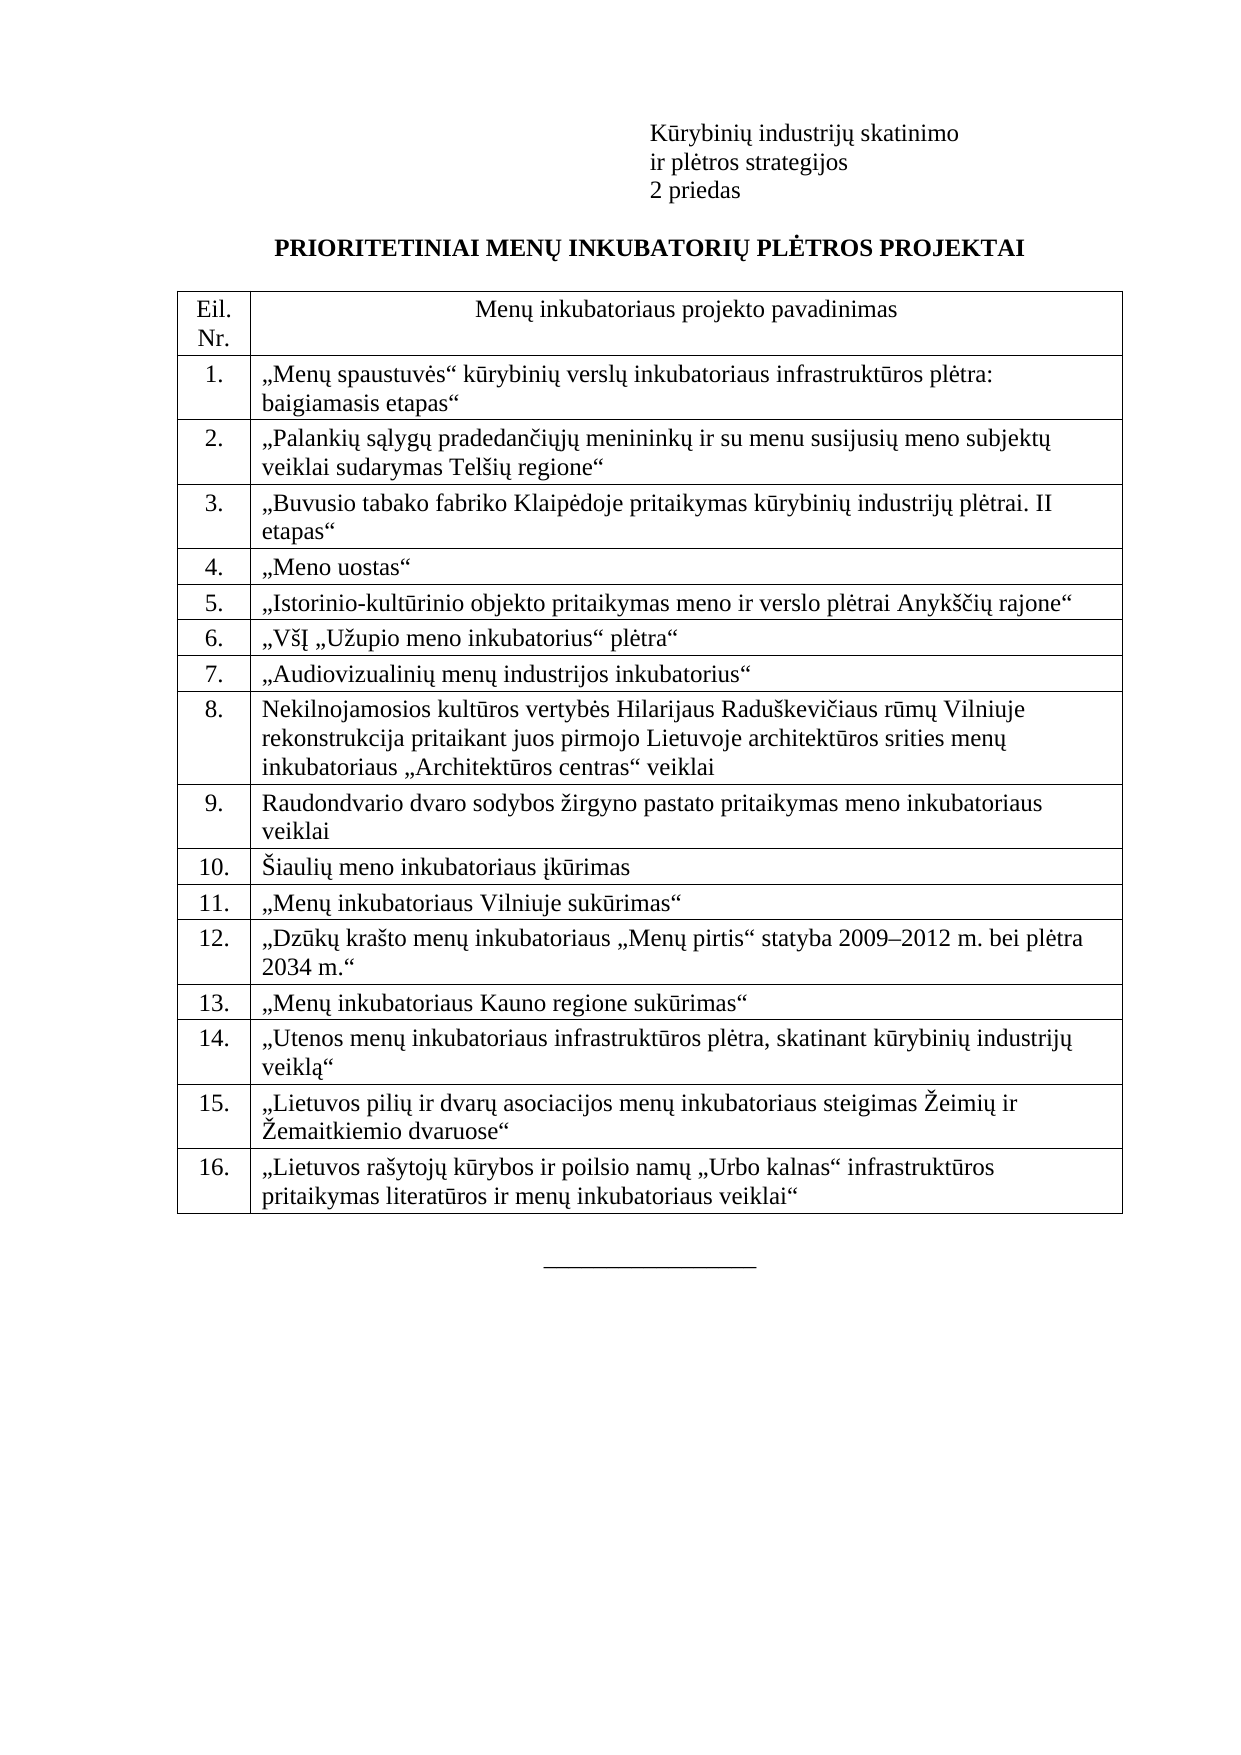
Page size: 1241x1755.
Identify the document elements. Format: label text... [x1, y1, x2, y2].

table_cell 8. [178, 692, 250, 784]
table_cell „Lietuvos rašytojų kūrybos ir poilsio namų „Urbo kalnas“ infrastruktūros pritaikymas literatūros ir menų inkubatoriaus veiklai“ [251, 1149, 1122, 1212]
table_cell 9. [178, 785, 250, 848]
table_cell Šiaulių meno inkubatoriaus įkūrimas [251, 849, 1122, 884]
table_cell „Utenos menų inkubatoriaus infrastruktūros plėtra, skatinant kūrybinių industrijų veiklą“ [251, 1020, 1122, 1084]
table_cell 1. [178, 356, 250, 419]
table_cell 2. [178, 420, 250, 484]
table_cell „Istorinio-kultūrinio objekto pritaikymas meno ir verslo plėtrai Anykščių rajone“ [251, 585, 1122, 619]
table_cell 6. [178, 620, 250, 655]
table_cell 13. [178, 985, 250, 1019]
table_cell „Dzūkų krašto menų inkubatoriaus „Menų pirtis“ statyba 2009–2012 m. bei plėtra 2034 m.“ [251, 920, 1122, 984]
table_cell „Lietuvos pilių ir dvarų asociacijos menų inkubatoriaus steigimas Žeimių ir Žemaitkiemio dvaruose“ [251, 1085, 1122, 1148]
table_cell 12. [178, 920, 250, 984]
table_cell 7. [178, 656, 250, 691]
table_cell „Palankių sąlygų pradedančiųjų menininkų ir su menu susijusių meno subjektų veiklai sudarymas Telšių regione“ [251, 420, 1122, 484]
text Kūrybinių industrijų skatinimo [649, 118, 1122, 147]
text 2 priedas [649, 176, 1122, 204]
text PRIORITETINIAI MENŲ INKUBATORIŲ PLĖTROS PROJEKTAI [177, 233, 1122, 262]
table_cell 3. [178, 485, 250, 548]
table_cell „Menų inkubatoriaus Vilniuje sukūrimas“ [251, 885, 1122, 919]
table_cell 11. [178, 885, 250, 919]
table_cell „Audiovizualinių menų industrijos inkubatorius“ [251, 656, 1122, 691]
table_cell 10. [178, 849, 250, 884]
table_cell Nekilnojamosios kultūros vertybės Hilarijaus Raduškevičiaus rūmų Vilniuje rekonstrukcija pritaikant juos pirmojo Lietuvoje architektūros srities menų inkubatoriaus „Architektūros centras“ veiklai [251, 692, 1122, 784]
table_cell 15. [178, 1085, 250, 1148]
table_cell „VšĮ „Užupio meno inkubatorius“ plėtra“ [251, 620, 1122, 655]
table_cell 14. [178, 1020, 250, 1084]
table_header Eil. Nr. [178, 292, 250, 355]
table_cell Raudondvario dvaro sodybos žirgyno pastato pritaikymas meno inkubatoriaus veiklai [251, 785, 1122, 848]
table_cell „Meno uostas“ [251, 549, 1122, 584]
table_cell 4. [178, 549, 250, 584]
text ir plėtros strategijos [649, 147, 1122, 176]
table_cell „Buvusio tabako fabriko Klaipėdoje pritaikymas kūrybinių industrijų plėtrai. II etapas“ [251, 485, 1122, 548]
table_cell „Menų spaustuvės“ kūrybinių verslų inkubatoriaus infrastruktūros plėtra: baigiamasis etapas“ [251, 356, 1122, 419]
table_cell 16. [178, 1149, 250, 1212]
table_cell „Menų inkubatoriaus Kauno regione sukūrimas“ [251, 985, 1122, 1019]
table_cell 5. [178, 585, 250, 619]
text _________________ [177, 1242, 1122, 1271]
table_header Menų inkubatoriaus projekto pavadinimas [251, 292, 1122, 355]
